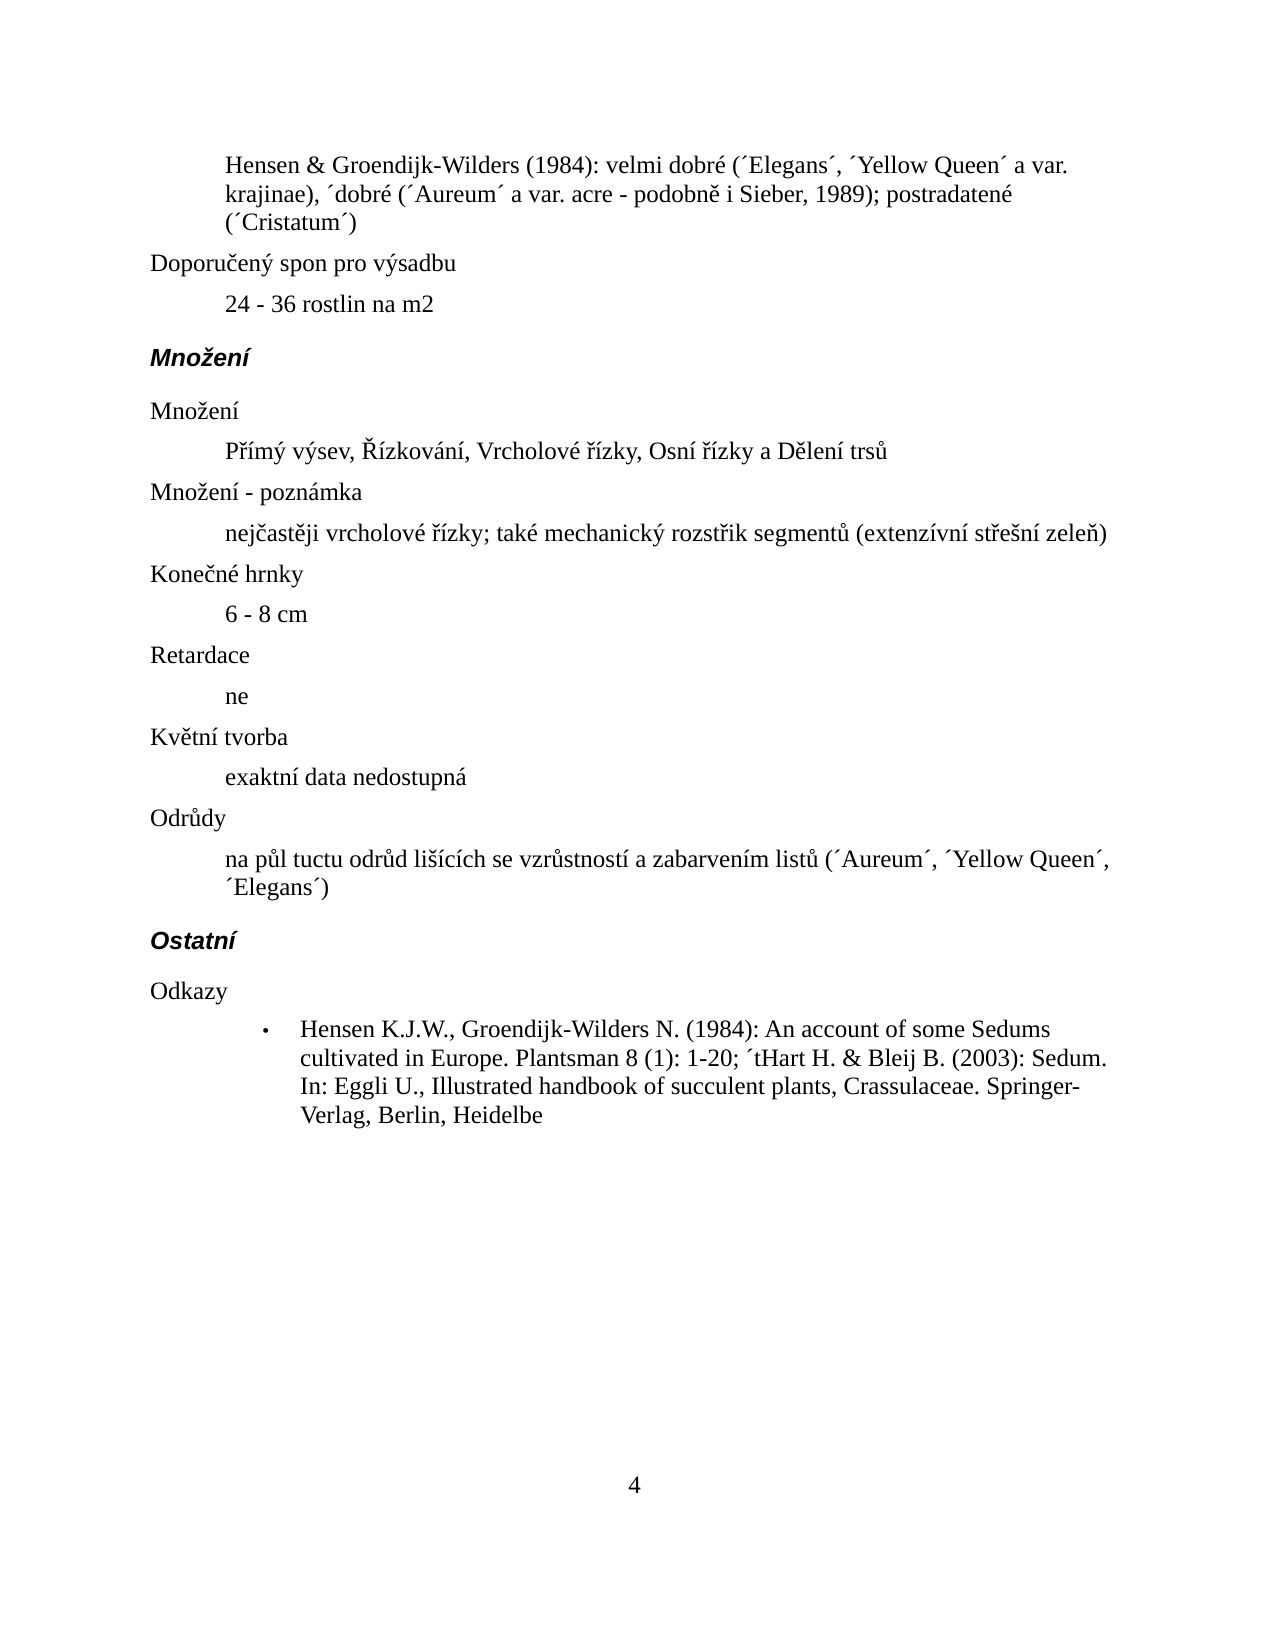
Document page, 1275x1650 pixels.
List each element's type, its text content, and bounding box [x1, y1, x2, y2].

text Odrůdy [150, 803, 1125, 832]
text ne [225, 681, 1125, 709]
text na půl tuctu odrůd lišících se vzrůstností a zabarvením listů (´Aureum´, ´Yellow Queen´, ´Elegans´) [225, 844, 1125, 901]
text Retardace [150, 640, 1125, 669]
text exaktní data nedostupná [225, 762, 1125, 791]
text Květní tvorba [150, 722, 1125, 750]
subtitle Ostatní [150, 926, 1125, 955]
text Přímý výsev, Řízkování, Vrcholové řízky, Osní řízky a Dělení trsů [225, 436, 1125, 465]
list Hensen K.J.W., Groendijk-Wilders N. (1984): An account of some Sedums cultivated in Europe. Plantsman 8 (1): 1-20; ´tHart H. & Bleij B. (2003): Sedum. In: Eggli U., Illustrated handbook of succulent plants, Crassulaceae. Springer-Verlag, Berlin, Heidelbe [262, 1014, 1125, 1129]
text nejčastěji vrcholové řízky; také mechanický rozstřik segmentů (extenzívní střešní zeleň) [225, 518, 1125, 547]
subtitle Množení [150, 343, 1125, 371]
text 6 - 8 cm [225, 599, 1125, 628]
text Odkazy [150, 976, 1125, 1005]
text Hensen & Groendijk-Wilders (1984): velmi dobré (´Elegans´, ´Yellow Queen´ a var. krajinae), ´dobré (´Aureum´ a var. acre - podobně i Sieber, 1989); postradatené (´Cristatum´) [225, 150, 1125, 236]
text Konečné hrnky [150, 559, 1125, 587]
text Doporučený spon pro výsadbu [150, 248, 1125, 277]
text 24 - 36 rostlin na m2 [225, 289, 1125, 318]
text Množení [150, 396, 1125, 424]
text Množení - poznámka [150, 477, 1125, 506]
